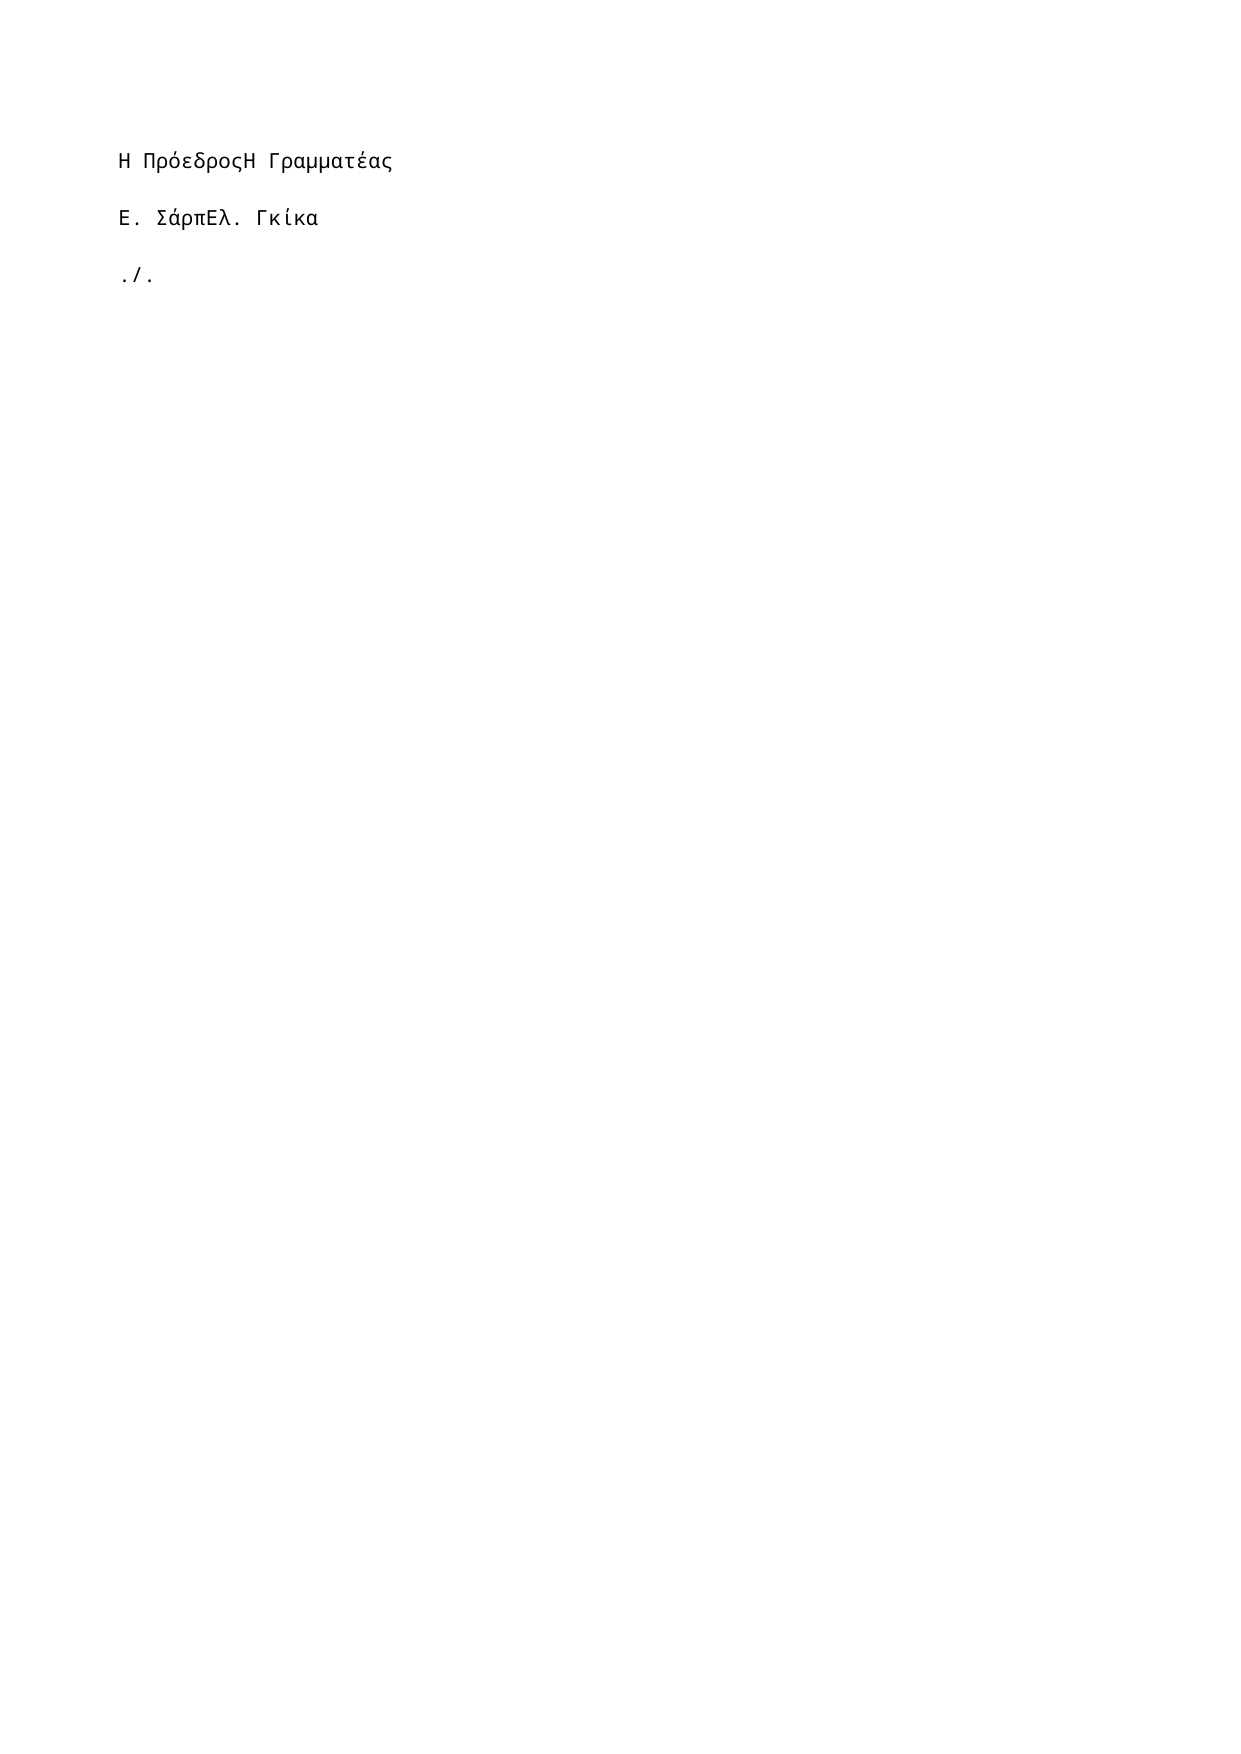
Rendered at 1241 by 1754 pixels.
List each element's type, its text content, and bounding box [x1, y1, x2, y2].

text Η ΠρόεδροςΗ Γραμματέας [118, 147, 1122, 175]
text Ε. ΣάρπΕλ. Γκίκα [118, 203, 1122, 232]
text ./. [118, 260, 1122, 289]
